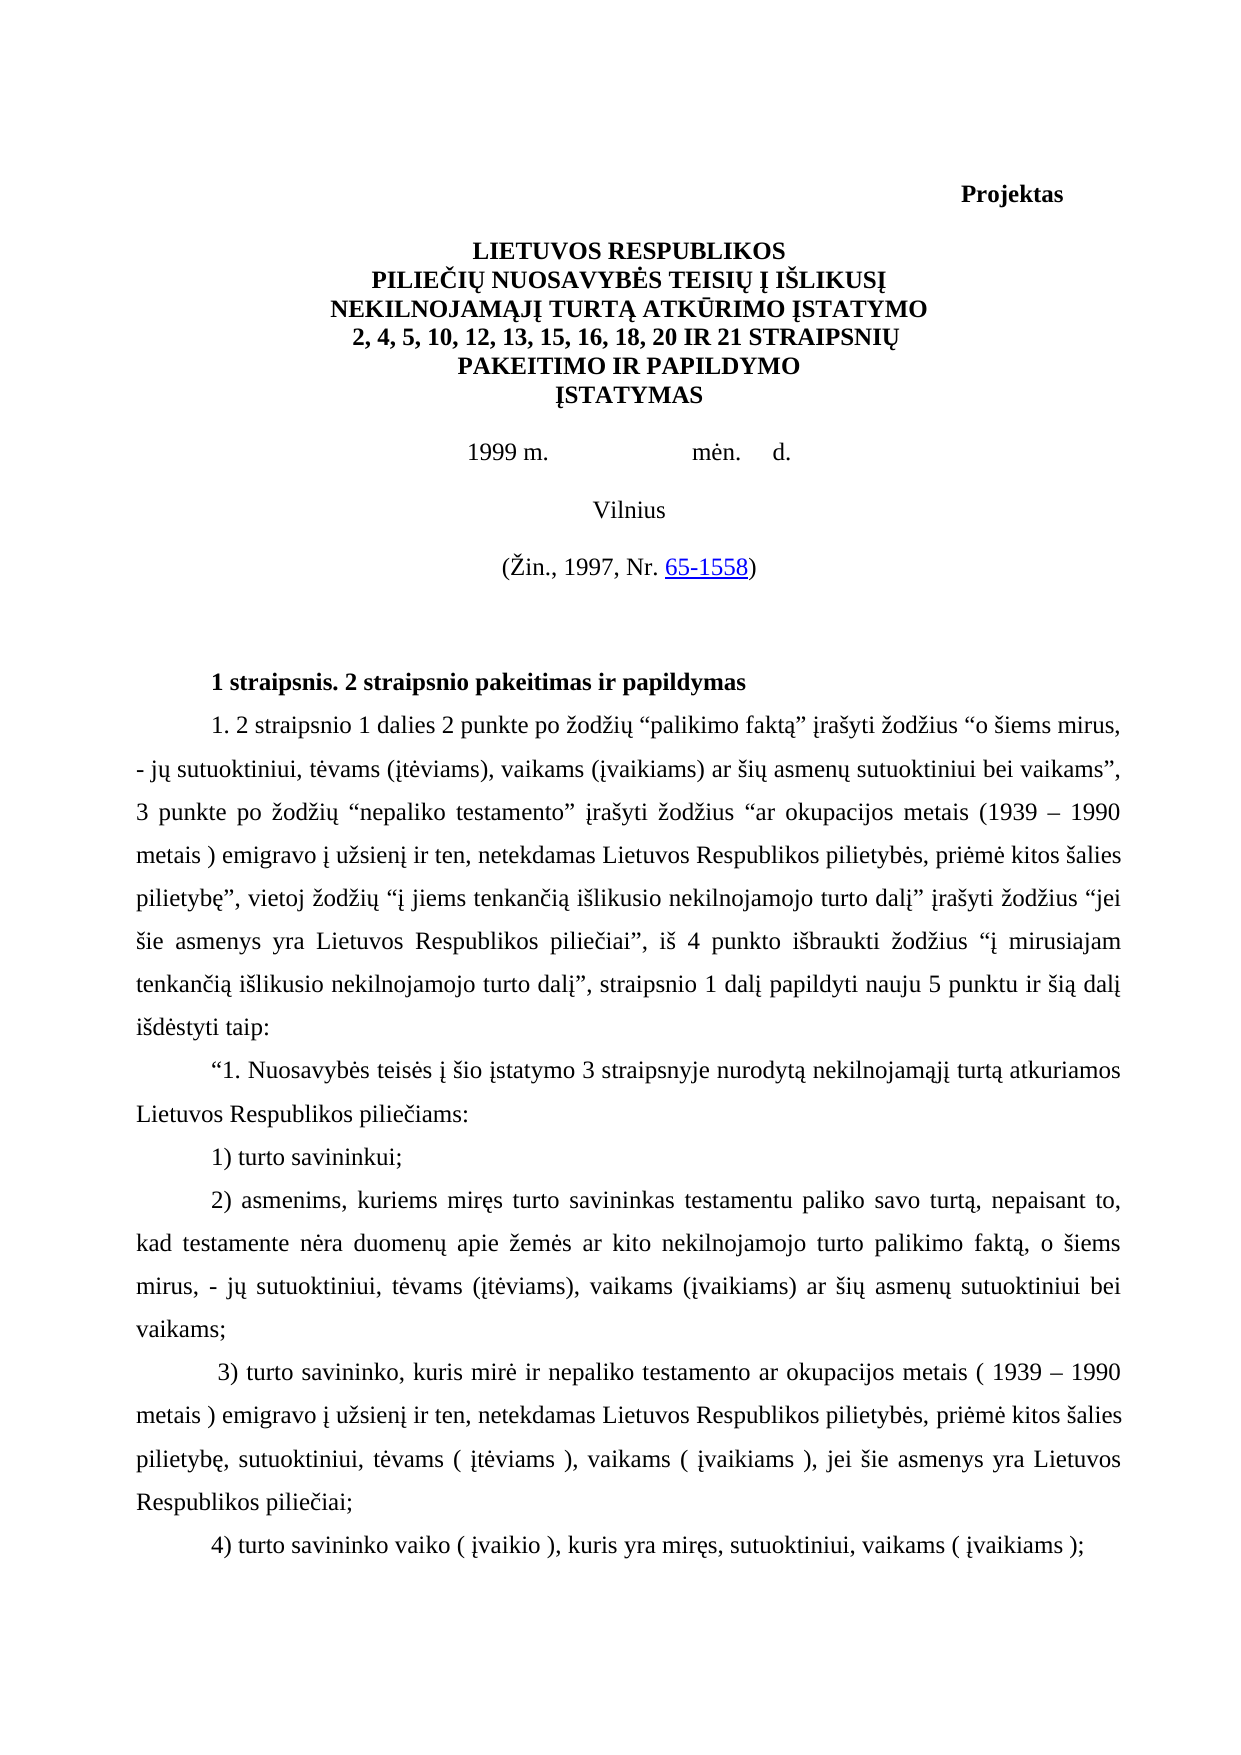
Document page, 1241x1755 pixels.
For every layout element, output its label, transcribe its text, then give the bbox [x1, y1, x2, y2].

text Projektas [886, 179, 1122, 207]
text 3) turto savininko, kuris mirė ir nepaliko testamento ar okupacijos metais ( 1939 – 1990 metais ) emigravo į užsienį ir ten, netekdamas Lietuvos Respublikos pilietybės, priėmė kitos šalies pilietybę, sutuoktiniui, tėvams ( įtėviams ), vaikams ( įvaikiams ), jei šie asmenys yra Lietuvos Respublikos piliečiai; [136, 1357, 1122, 1516]
text 1. 2 straipsnio 1 dalies 2 punkte po žodžių “palikimo faktą” įrašyti žodžius “o šiems mirus, - jų sutuoktiniui, tėvams (įtėviams), vaikams (įvaikiams) ar šių asmenų sutuoktiniui bei vaikams”, 3 punkte po žodžių “nepaliko testamento” įrašyti žodžius “ar okupacijos metais (1939 – 1990 metais ) emigravo į užsienį ir ten, netekdamas Lietuvos Respublikos pilietybės, priėmė kitos šalies pilietybę”, vietoj žodžių “į jiems tenkančią išlikusio nekilnojamojo turto dalį” įrašyti žodžius “jei šie asmenys yra Lietuvos Respublikos piliečiai”, iš 4 punkto išbraukti žodžius “į mirusiajam tenkančią išlikusio nekilnojamojo turto dalį”, straipsnio 1 dalį papildyti nauju 5 punktu ir šią dalį išdėstyti taip: [136, 711, 1122, 1041]
text 2) asmenims, kuriems miręs turto savininkas testamentu paliko savo turtą, nepaisant to, kad testamente nėra duomenų apie žemės ar kito nekilnojamojo turto palikimo faktą, o šiems mirus, - jų sutuoktiniui, tėvams (įtėviams), vaikams (įvaikiams) ar šių asmenų sutuoktiniui bei vaikams; [136, 1185, 1122, 1343]
text “1. Nuosavybės teisės į šio įstatymo 3 straipsnyje nurodytą nekilnojamąjį turtą atkuriamos Lietuvos Respublikos piliečiams: [136, 1056, 1122, 1127]
text 4) turto savininko vaiko ( įvaikio ), kuris yra miręs, sutuoktiniui, vaikams ( įvaikiams ); [136, 1530, 1122, 1559]
text 1 straipsnis. 2 straipsnio pakeitimas ir papildymas [136, 667, 1122, 696]
text nekilnojamąjį turtą atkūrimo įstatymo [136, 294, 1122, 322]
text 2, 4, 5, 10, 12, 13, 15, 16, 18, 20 ir 21 straipsnių [136, 322, 1122, 351]
text piliečių nuosavybės teisių į išlikusį [136, 265, 1122, 294]
text įstatymas [136, 380, 1122, 409]
text (Žin., 1997, Nr. 65-1558) [136, 552, 1122, 581]
text Vilnius [136, 495, 1122, 524]
text 1999 m. mėn. d. [136, 437, 1122, 466]
text 1) turto savininkui; [136, 1142, 1122, 1171]
text lietuvos respublikos [136, 236, 1122, 265]
text pakeitimo ir papildymo [136, 351, 1122, 380]
